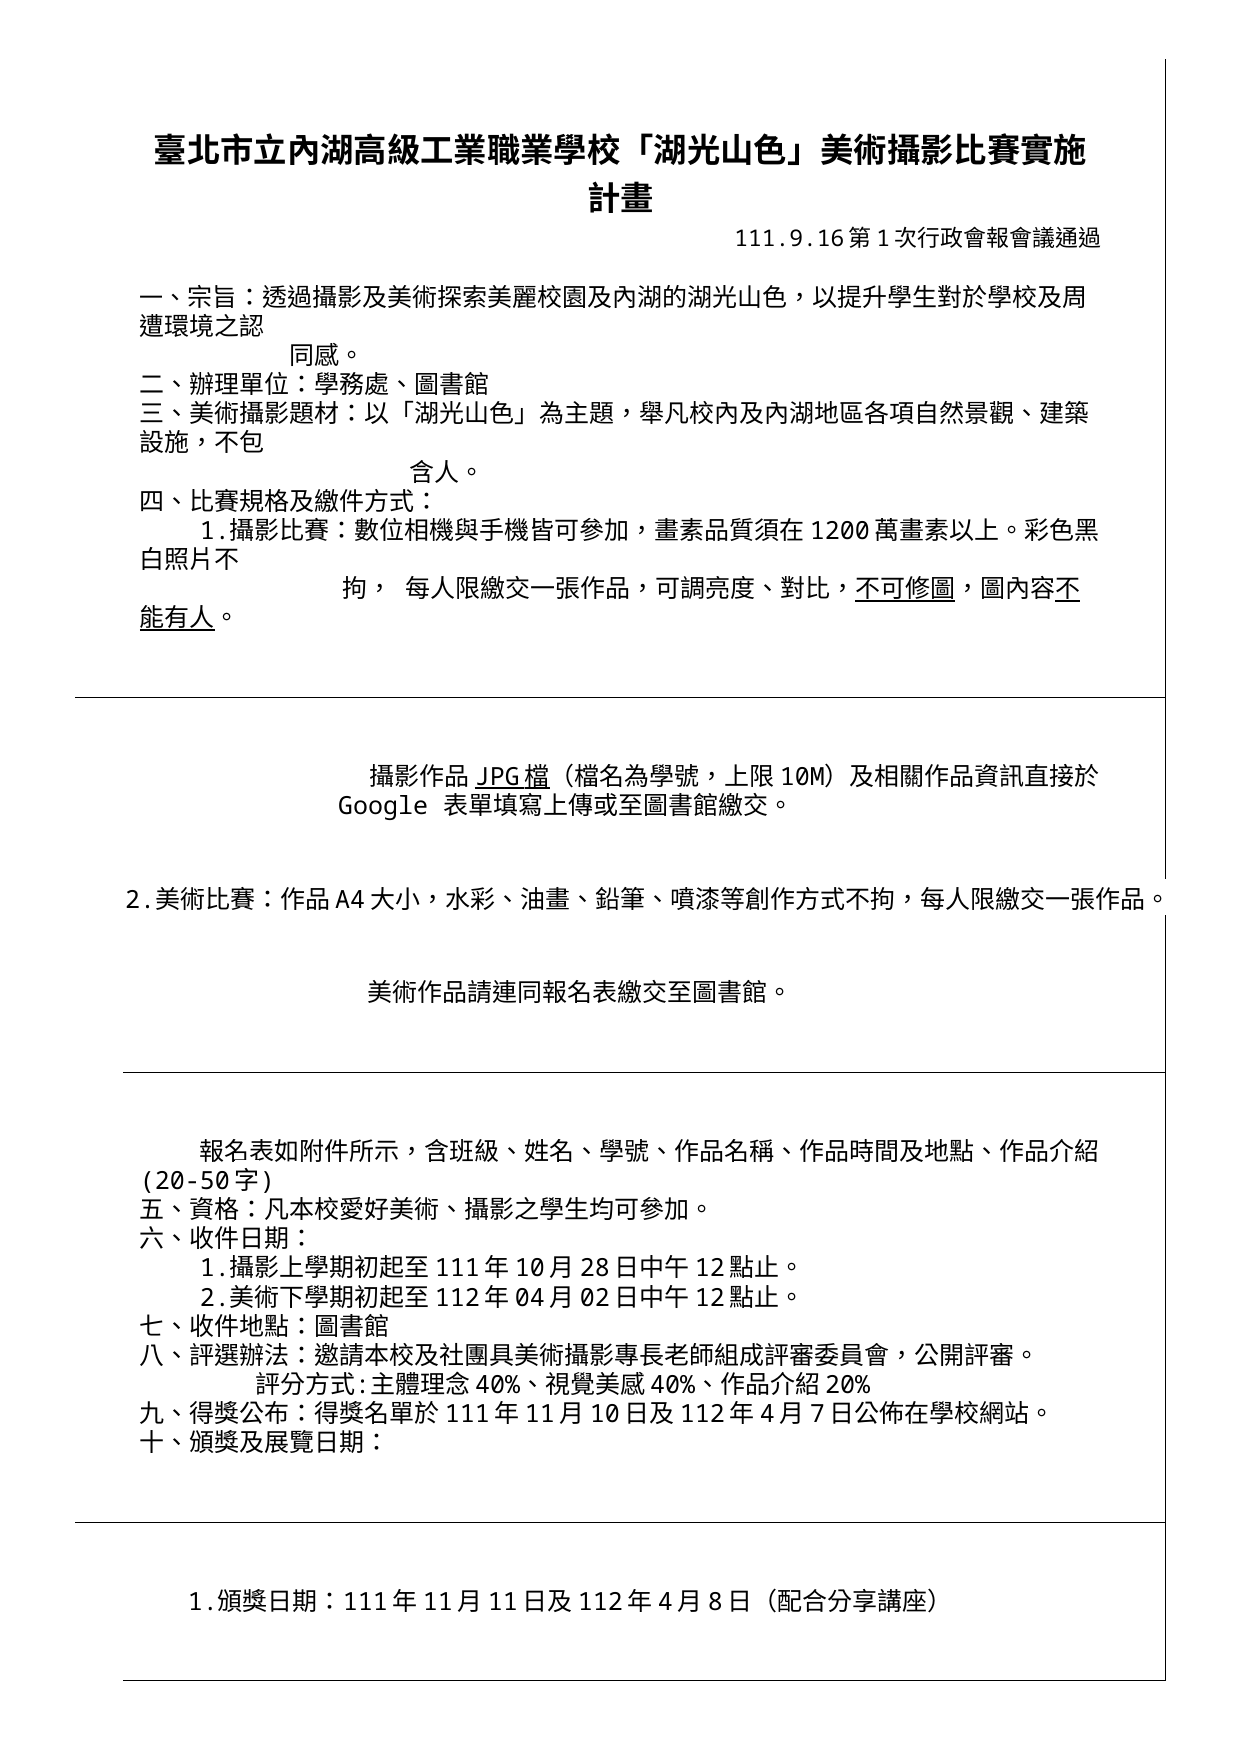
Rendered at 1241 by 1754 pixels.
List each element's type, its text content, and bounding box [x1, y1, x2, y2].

text 九、得獎公布：得獎名單於111年11月10日及112年4月7日公佈在學校網站。 十、頒獎及展覽日期： [75, 1399, 1165, 1522]
text 臺北市立內湖高級工業職業學校「湖光山色」美術攝影比賽實施計畫 [75, 59, 1165, 220]
text 評分方式:主體理念40%、視覺美感40%、作品介紹20% [75, 1370, 1165, 1399]
text 報名表如附件所示，含班級、姓名、學號、作品名稱、作品時間及地點、作品介紹(20-50字) [75, 1072, 1165, 1195]
text 拘， 每人限繳交一張作品，可調亮度、對比，不可修圖，圖內容不能有人。 [75, 574, 1165, 697]
text 美術作品請連同報名表繳交至圖書館。 [123, 914, 1165, 1072]
text 五、資格：凡本校愛好美術、攝影之學生均可參加。 六、收件日期： [75, 1195, 1165, 1253]
text 2.美術比賽：作品A4大小，水彩、油畫、鉛筆、噴漆等創作方式不拘，每人限繳交一張作品。 [75, 885, 1165, 914]
text 攝影作品JPG檔（檔名為學號，上限10M）及相關作品資訊直接於Google 表單填寫上傳或至圖書館繳交。 [125, 697, 1165, 885]
text 同感。 二、辦理單位：學務處、圖書館 三、美術攝影題材：以「湖光山色」為主題，舉凡校內及內湖地區各項自然景觀、建築設施，不包 [75, 341, 1165, 458]
text 含人。 四、比賽規格及繳件方式： 1.攝影比賽：數位相機與手機皆可參加，畫素品質須在1200萬畫素以上。彩色黑白照片不 [75, 458, 1165, 574]
text 111.9.16第1次行政會報會議通過 [75, 220, 1165, 253]
text 2.美術下學期初起至112年04月02日中午12點止。 七、收件地點：圖書館 八、評選辦法：邀請本校及社團具美術攝影專長老師組成評審委員會，公開評審。 [75, 1283, 1165, 1370]
text 一、宗旨：透過攝影及美術探索美麗校園及內湖的湖光山色，以提升學生對於學校及周遭環境之認 [75, 283, 1165, 341]
text 1.攝影上學期初起至111年10月28日中午12點止。 [75, 1253, 1165, 1283]
text 1.頒獎日期：111年11月11日及112年4月8日（配合分享講座） [123, 1522, 1165, 1680]
